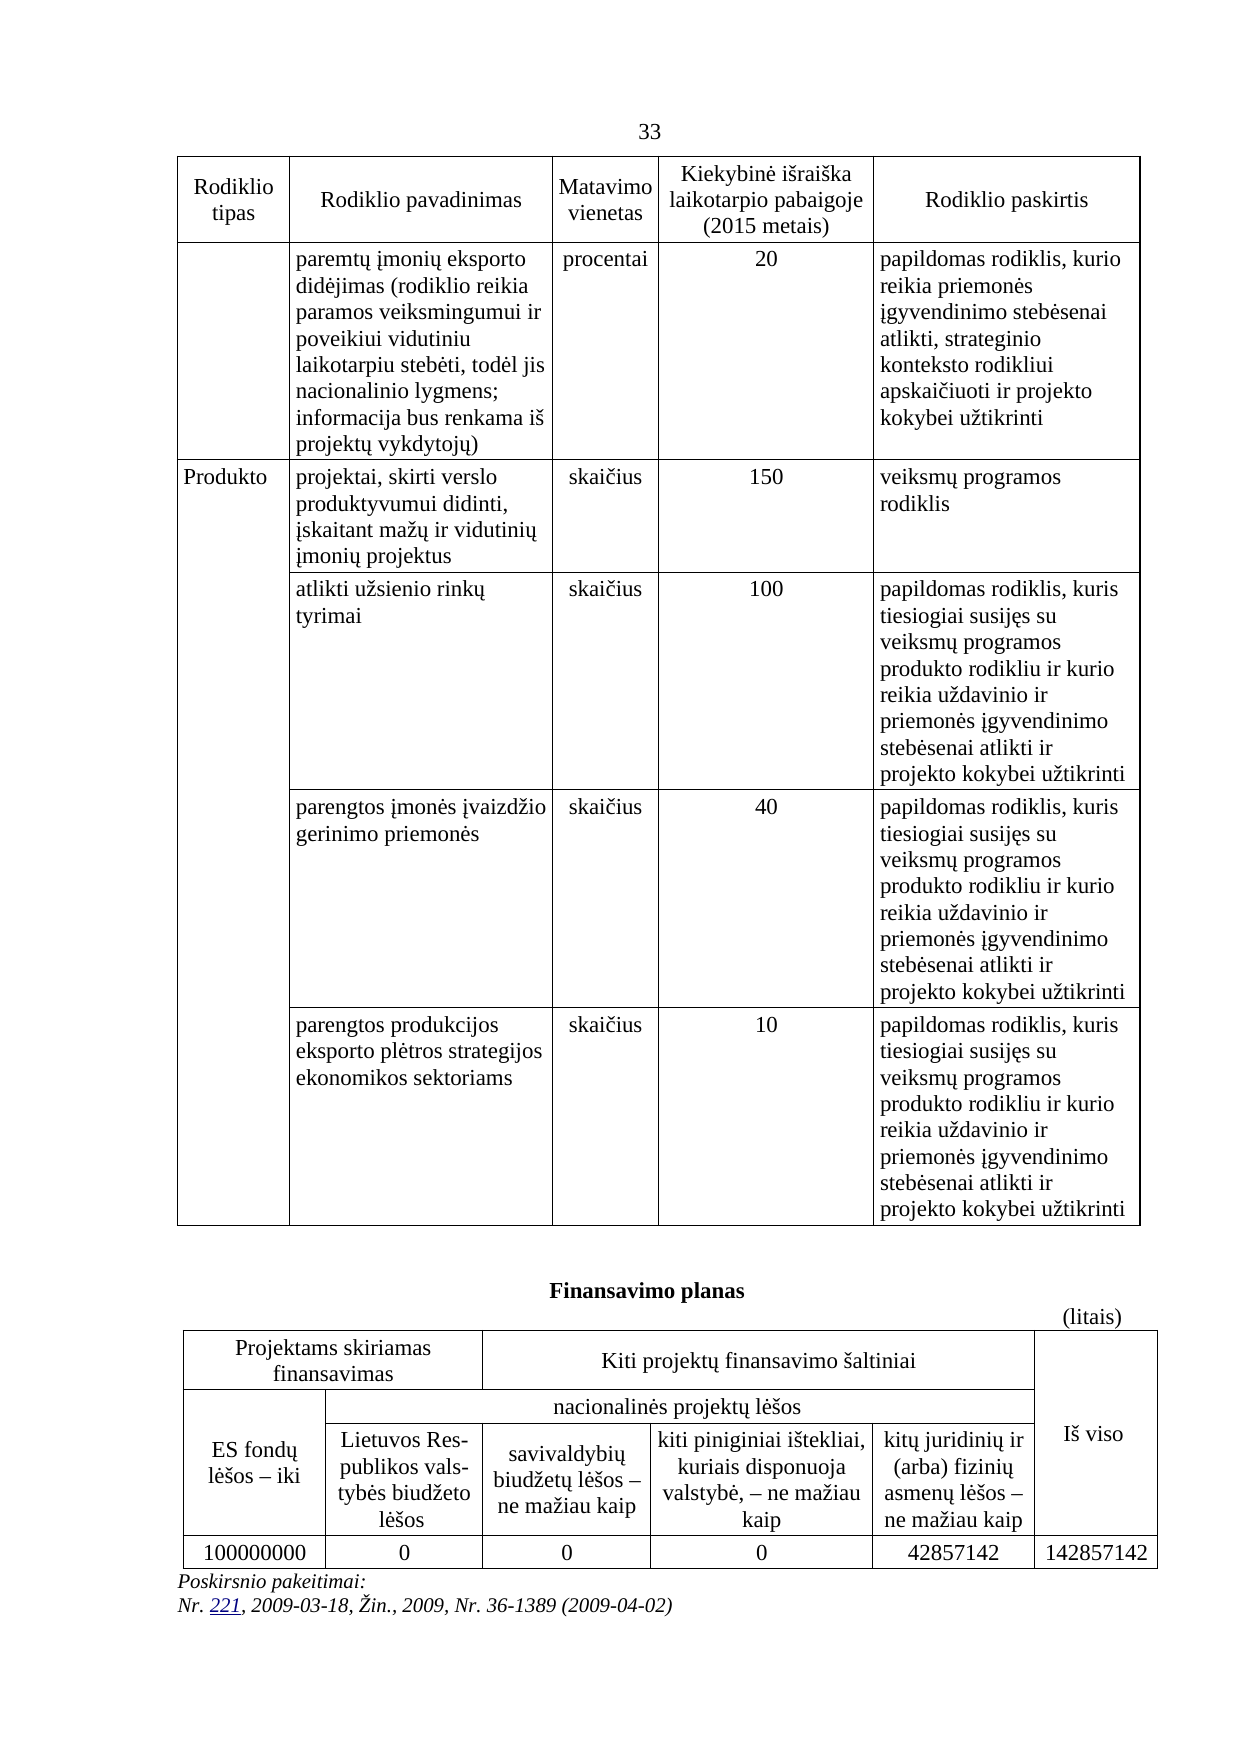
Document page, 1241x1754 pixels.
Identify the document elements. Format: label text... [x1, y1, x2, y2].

table_cell 42857142 [873, 1536, 1034, 1568]
table_cell skaičius [553, 573, 658, 789]
table_cell 20 [659, 243, 873, 459]
table_cell 150 [659, 460, 873, 572]
table_cell 142857142 [1035, 1536, 1157, 1568]
text (litais) [177, 1303, 1122, 1330]
table_cell papildomas rodiklis, kuris tiesiogiai susijęs su veiksmų programos produkto rodikliu ir kurio reikia uždavinio ir priemonės įgyvendinimo stebėsenai atlikti ir projekto kokybei užtikrinti [874, 790, 1139, 1007]
table_cell [178, 789, 289, 1225]
text Finansavimo planas [177, 1277, 1122, 1303]
table_cell skaičius [553, 460, 658, 572]
table_cell projektai, skirti verslo produktyvumui didinti, įskaitant mažų ir vidutinių įmonių projektus [290, 460, 552, 572]
table_cell kiti piniginiai ištekliai, kuriais disponuoja valstybė, – ne mažiau kaip [651, 1424, 872, 1535]
table_cell skaičius [553, 790, 658, 1007]
table_cell 100000000 [184, 1536, 325, 1568]
text Poskirsnio pakeitimai: [177, 1569, 1122, 1593]
text Nr. 221, 2009-03-18, Žin., 2009, Nr. 36-1389 (2009-04-02) [177, 1593, 1122, 1617]
table_header Kiekybinė išraiška laikotarpio pabaigoje (2015 metais) [659, 157, 873, 242]
table_cell atlikti užsienio rinkų tyrimai [290, 573, 552, 789]
table_header Iš viso [1035, 1331, 1157, 1535]
table_cell 40 [659, 790, 873, 1007]
table_cell procentai [553, 243, 658, 459]
table_header Kiti projektų finansavimo šaltiniai [483, 1331, 1034, 1389]
table_cell paremtų įmonių eksporto didėjimas (rodiklio reikia paramos veiksmingumui ir poveikiui vidutiniu laikotarpiu stebėti, todėl jis nacionalinio lygmens; informacija bus renkama iš projektų vykdytojų) [290, 243, 552, 459]
table_cell 0 [326, 1536, 482, 1568]
table_header Rodiklio tipas [178, 157, 289, 242]
table_cell nacionalinės projektų lėšos [326, 1390, 1034, 1423]
table_cell parengtos įmonės įvaizdžio gerinimo priemonės [290, 790, 552, 1007]
table_cell Lietuvos Res­publikos vals­tybės biudžeto lėšos [326, 1424, 482, 1535]
table_cell 0 [483, 1536, 650, 1568]
table_cell 10 [659, 1008, 873, 1225]
table_cell kitų juridinių ir (arba) fizinių asmenų lėšos – ne mažiau kaip [873, 1424, 1034, 1535]
table_header Projektams skiriamas finansavimas [184, 1331, 482, 1389]
table_header Rodiklio pavadinimas [290, 157, 552, 242]
table_cell papildomas rodiklis, kurio reikia priemonės įgyvendinimo stebėsenai atlikti, strateginio konteksto rodikliui apskaičiuoti ir projekto kokybei užtikrinti [874, 243, 1139, 459]
table_cell parengtos produkcijos eksporto plėtros strategijos ekonomikos sektoriams [290, 1008, 552, 1225]
table_cell ES fondų lėšos – iki [184, 1390, 325, 1535]
table_cell papildomas rodiklis, kuris tiesiogiai susijęs su veiksmų programos produkto rodikliu ir kurio reikia uždavinio ir priemonės įgyvendinimo stebėsenai atlikti ir projekto kokybei užtikrinti [874, 573, 1139, 789]
table_cell [178, 243, 289, 459]
table_cell papildomas rodiklis, kuris tiesiogiai susijęs su veiksmų programos produkto rodikliu ir kurio reikia uždavinio ir priemonės įgyvendinimo stebėsenai atlikti ir projekto kokybei užtikrinti [874, 1008, 1139, 1225]
table_cell 0 [651, 1536, 872, 1568]
table_cell Produkto [178, 460, 289, 789]
table_cell 100 [659, 573, 873, 789]
table_cell veiksmų programos rodiklis [874, 460, 1139, 572]
table_cell skaičius [553, 1008, 658, 1225]
table_header Rodiklio paskirtis [874, 157, 1139, 242]
table_cell savivaldybių biudžetų lėšos – ne mažiau kaip [483, 1424, 650, 1535]
table_header Matavimo vienetas [553, 157, 658, 242]
